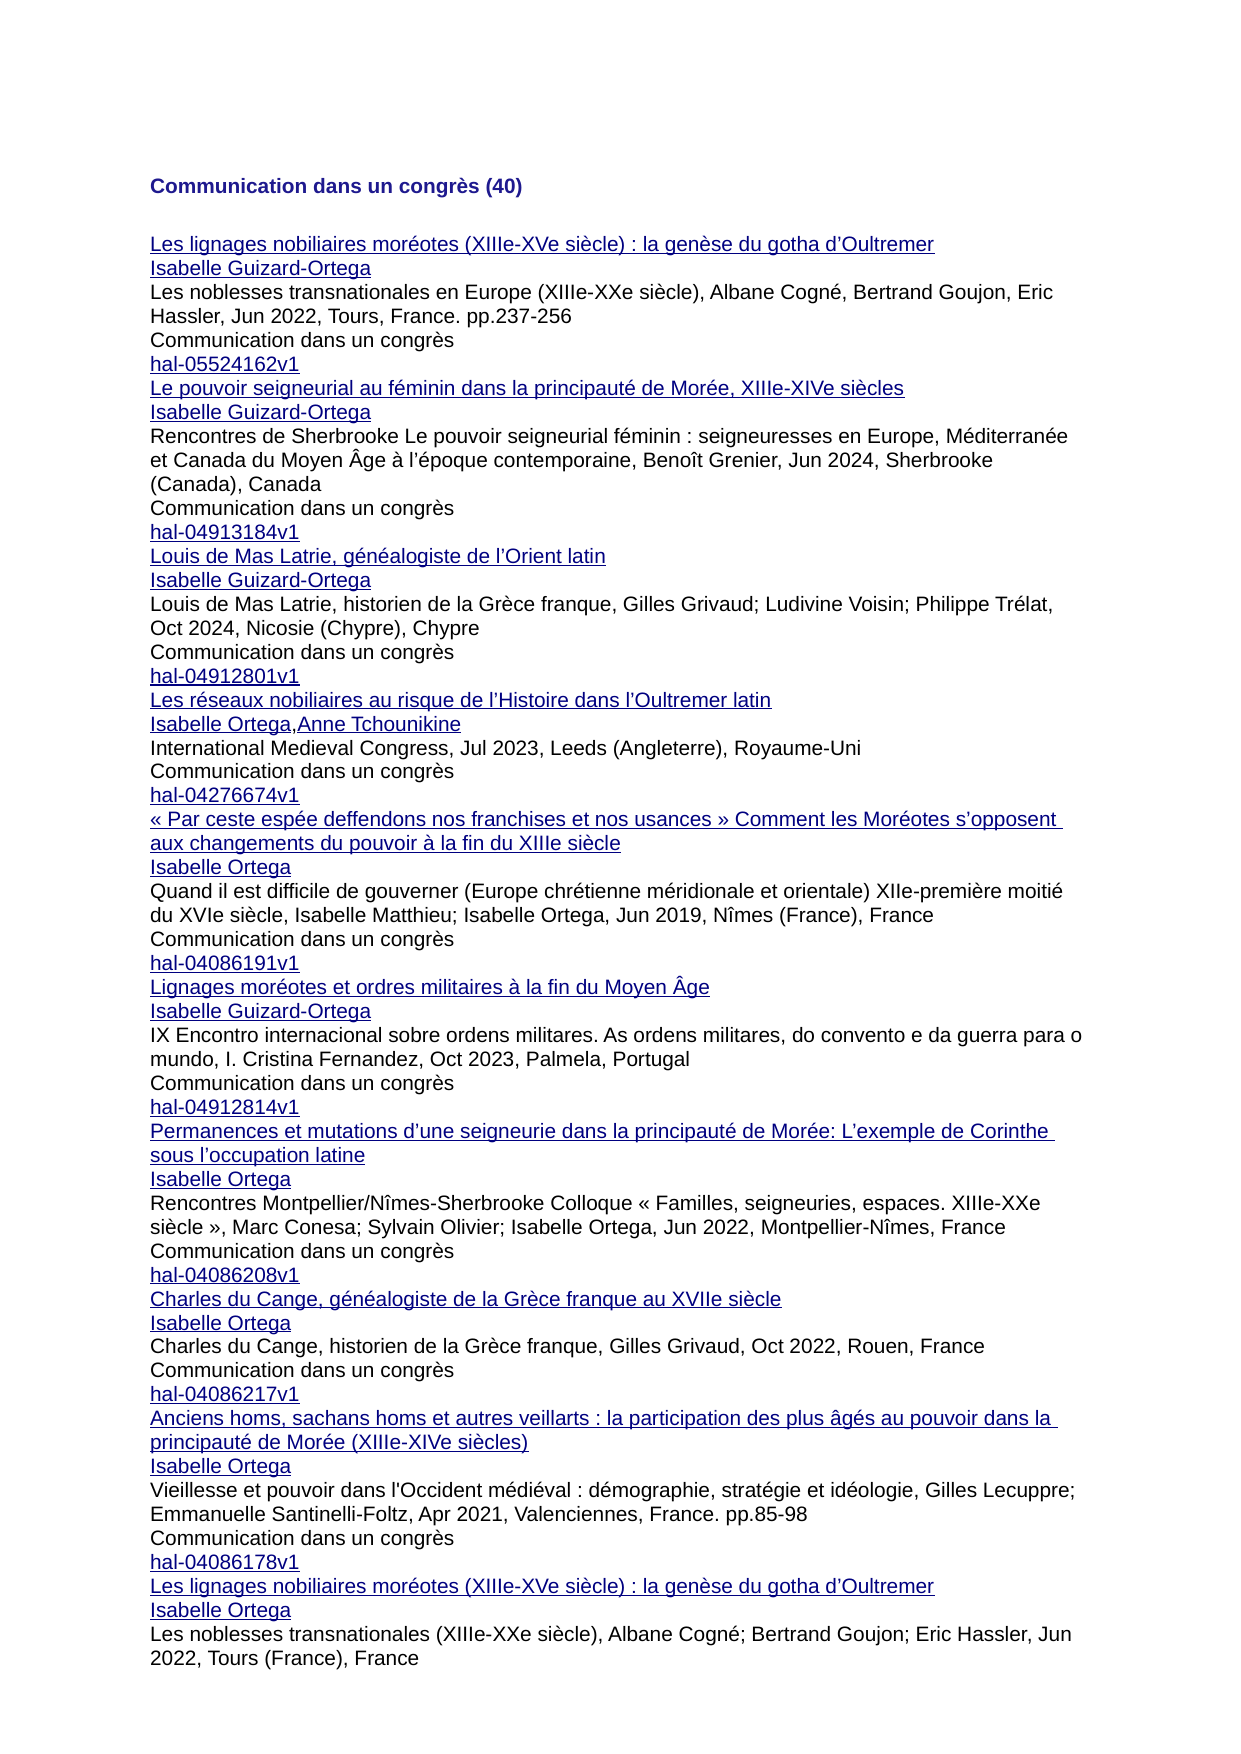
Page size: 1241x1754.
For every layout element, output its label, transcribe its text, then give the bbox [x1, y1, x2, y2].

table_header Les lignages nobiliaires moréotes (XIIIe-XVe siècle) : la genèse du gotha d’Oultremer Isabelle Guizard-Ortega Les noblesses transnationales en Europe (XIIIe-XXe siècle), Albane Cogné, Bertrand Goujon, Eric Hassler, Jun 2022, Tours, France. pp.237-256 Communication dans un congrès hal-05524162v1 [150, 232, 1090, 376]
table_cell Les lignages nobiliaires moréotes (XIIIe-XVe siècle) : la genèse du gotha d’Oultremer Isabelle Ortega Les noblesses transnationales (XIIIe-XXe siècle), Albane Cogné; Bertrand Goujon; Eric Hassler, Jun 2022, Tours (France), France [150, 1574, 1090, 1670]
table_cell Charles du Cange, généalogiste de la Grèce franque au XVIIe siècle Isabelle Ortega Charles du Cange, historien de la Grèce franque, Gilles Grivaud, Oct 2022, Rouen, France Communication dans un congrès hal-04086217v1 [150, 1286, 1090, 1406]
table_cell Anciens homs, sachans homs et autres veillarts : la participation des plus âgés au pouvoir dans la principauté de Morée (XIIIe-XIVe siècles) Isabelle Ortega Vieillesse et pouvoir dans l'Occident médiéval : démographie, stratégie et idéologie, Gilles Lecuppre; Emmanuelle Santinelli-Foltz, Apr 2021, Valenciennes, France. pp.85-98 Communication dans un congrès hal-04086178v1 [150, 1406, 1090, 1574]
table_cell Permanences et mutations d’une seigneurie dans la principauté de Morée: L’exemple de Corinthe sous l’occupation latine Isabelle Ortega Rencontres Montpellier/Nîmes-Sherbrooke Colloque « Familles, seigneuries, espaces. XIIIe-XXe siècle », Marc Conesa; Sylvain Olivier; Isabelle Ortega, Jun 2022, Montpellier-Nîmes, France Communication dans un congrès hal-04086208v1 [150, 1119, 1090, 1286]
subtitle Communication dans un congrès (40) [150, 174, 1090, 198]
table_cell Lignages moréotes et ordres militaires à la fin du Moyen Âge Isabelle Guizard-Ortega IX Encontro internacional sobre ordens militares. As ordens militares, do convento e da guerra para o mundo, I. Cristina Fernandez, Oct 2023, Palmela, Portugal Communication dans un congrès hal-04912814v1 [150, 975, 1090, 1119]
table_cell Le pouvoir seigneurial au féminin dans la principauté de Morée, XIIIe-XIVe siècles Isabelle Guizard-Ortega Rencontres de Sherbrooke Le pouvoir seigneurial féminin : seigneuresses en Europe, Méditerranée et Canada du Moyen Âge à l’époque contemporaine, Benoît Grenier, Jun 2024, Sherbrooke (Canada), Canada Communication dans un congrès hal-04913184v1 [150, 376, 1090, 544]
table_cell Les réseaux nobiliaires au risque de l’Histoire dans l’Oultremer latin Isabelle Ortega,Anne Tchounikine International Medieval Congress, Jul 2023, Leeds (Angleterre), Royaume-Uni Communication dans un congrès hal-04276674v1 [150, 688, 1090, 807]
table_cell « Par ceste espée deffendons nos franchises et nos usances » Comment les Moréotes s’opposent aux changements du pouvoir à la fin du XIIIe siècle Isabelle Ortega Quand il est difficile de gouverner (Europe chrétienne méridionale et orientale) XIIe-première moitié du XVIe siècle, Isabelle Matthieu; Isabelle Ortega, Jun 2019, Nîmes (France), France Communication dans un congrès hal-04086191v1 [150, 807, 1090, 975]
table_cell Louis de Mas Latrie, généalogiste de l’Orient latin Isabelle Guizard-Ortega Louis de Mas Latrie, historien de la Grèce franque, Gilles Grivaud; Ludivine Voisin; Philippe Trélat, Oct 2024, Nicosie (Chypre), Chypre Communication dans un congrès hal-04912801v1 [150, 544, 1090, 687]
